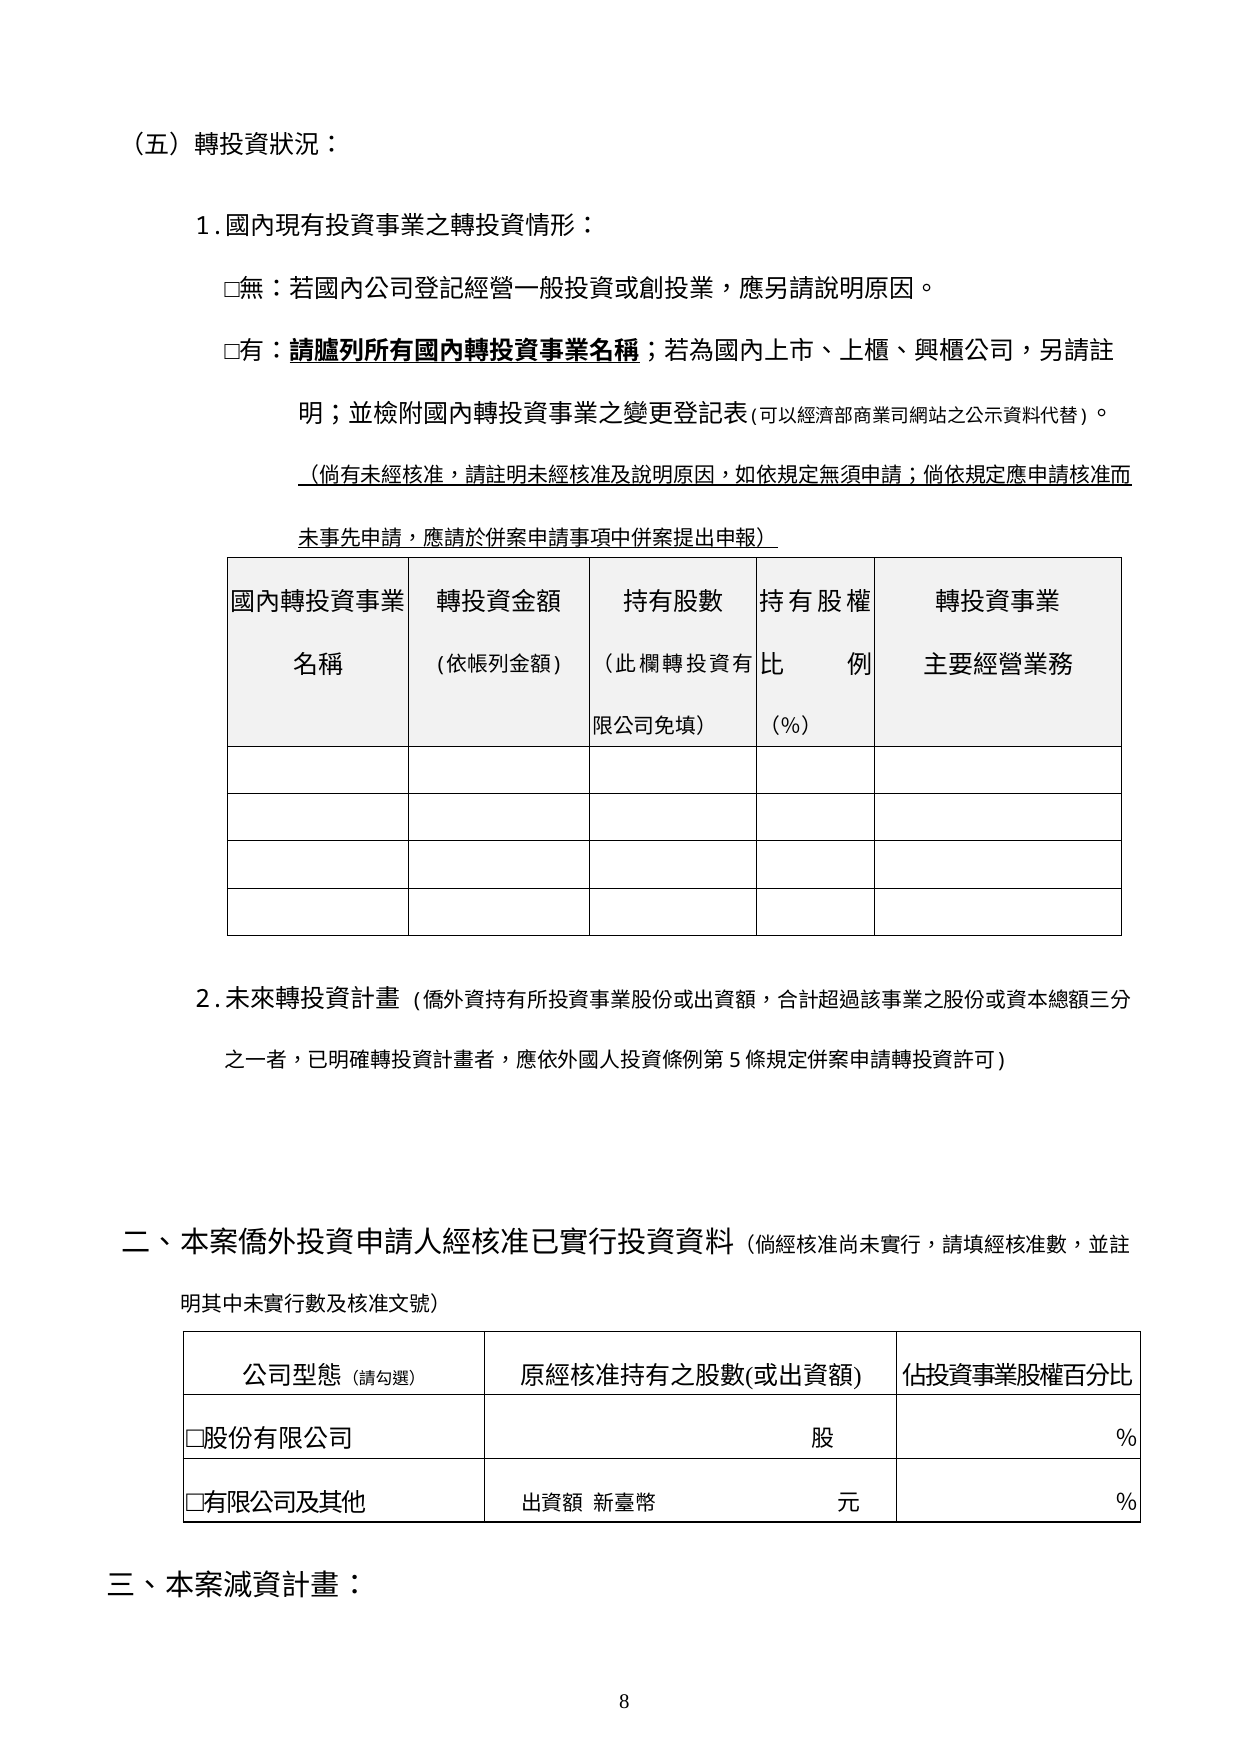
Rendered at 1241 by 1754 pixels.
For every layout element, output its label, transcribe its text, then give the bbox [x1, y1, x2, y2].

table_cell [590, 841, 756, 887]
table_cell [228, 794, 408, 840]
table_cell [409, 747, 589, 793]
table_cell 股 [485, 1395, 896, 1458]
table_cell [757, 889, 874, 935]
table_cell □有限公司及其他 [184, 1459, 484, 1521]
table_cell [875, 747, 1121, 793]
text 2.未來轉投資計畫 (僑外資持有所投資事業股份或出資額，合計超過該事業之股份或資本總額三分之一者，已明確轉投資計畫者，應依外國人投資條例第5條規定併案申請轉投資許可) [195, 954, 1134, 1079]
text 1.國內現有投資事業之轉投資情形： [106, 182, 1134, 244]
table_header 轉投資金額 (依帳列金額) [409, 558, 589, 746]
table_cell [590, 794, 756, 840]
table_header 佔投資事業股權百分比 [897, 1332, 1140, 1394]
table_cell [228, 889, 408, 935]
table_cell ％ [897, 1395, 1140, 1458]
table_cell [228, 747, 408, 793]
table_header 持有股權比例（％） [757, 558, 874, 746]
table_cell [228, 841, 408, 887]
text □無：若國內公司登記經營一般投資或創投業，應另請說明原因。 [106, 244, 1134, 307]
table_cell [757, 747, 874, 793]
table_cell [875, 889, 1121, 935]
table_cell ％ [897, 1459, 1140, 1521]
table_cell □股份有限公司 [184, 1395, 484, 1458]
table_header 國內轉投資事業名稱 [228, 558, 408, 746]
table_header 公司型態（請勾選） [184, 1332, 484, 1394]
table_header 轉投資事業 主要經營業務 [875, 558, 1121, 746]
table_cell [409, 889, 589, 935]
table_cell [875, 841, 1121, 887]
table_cell [757, 841, 874, 887]
text 二、本案僑外投資申請人經核准已實行投資資料（倘經核准尚未實行，請填經核准數，並註明其中未實行數及核准文號） [121, 1198, 1134, 1323]
text □有：請臚列所有國內轉投資事業名稱；若為國內上市、上櫃、興櫃公司，另請註明；並檢附國內轉投資事業之變更登記表(可以經濟部商業司網站之公示資料代替)。（倘有未經核准，請註明未經核准及說明原因，如依規定無須申請；倘依規定應申請核准而未事先申請，應請於併案申請事項中併案提出申報） [224, 307, 1134, 557]
table_header 持有股數 （此欄轉投資有限公司免填） [590, 558, 756, 746]
table_cell [875, 794, 1121, 840]
table_cell [757, 794, 874, 840]
table_cell 出資額 新臺幣 元 [485, 1459, 896, 1521]
table_cell [409, 841, 589, 887]
table_cell [590, 889, 756, 935]
table_cell [590, 747, 756, 793]
table_header 原經核准持有之股數(或出資額) [485, 1332, 896, 1394]
table_cell [409, 794, 589, 840]
text 三、本案減資計畫： [106, 1541, 1134, 1604]
text （五）轉投資狀況： [106, 101, 1134, 163]
